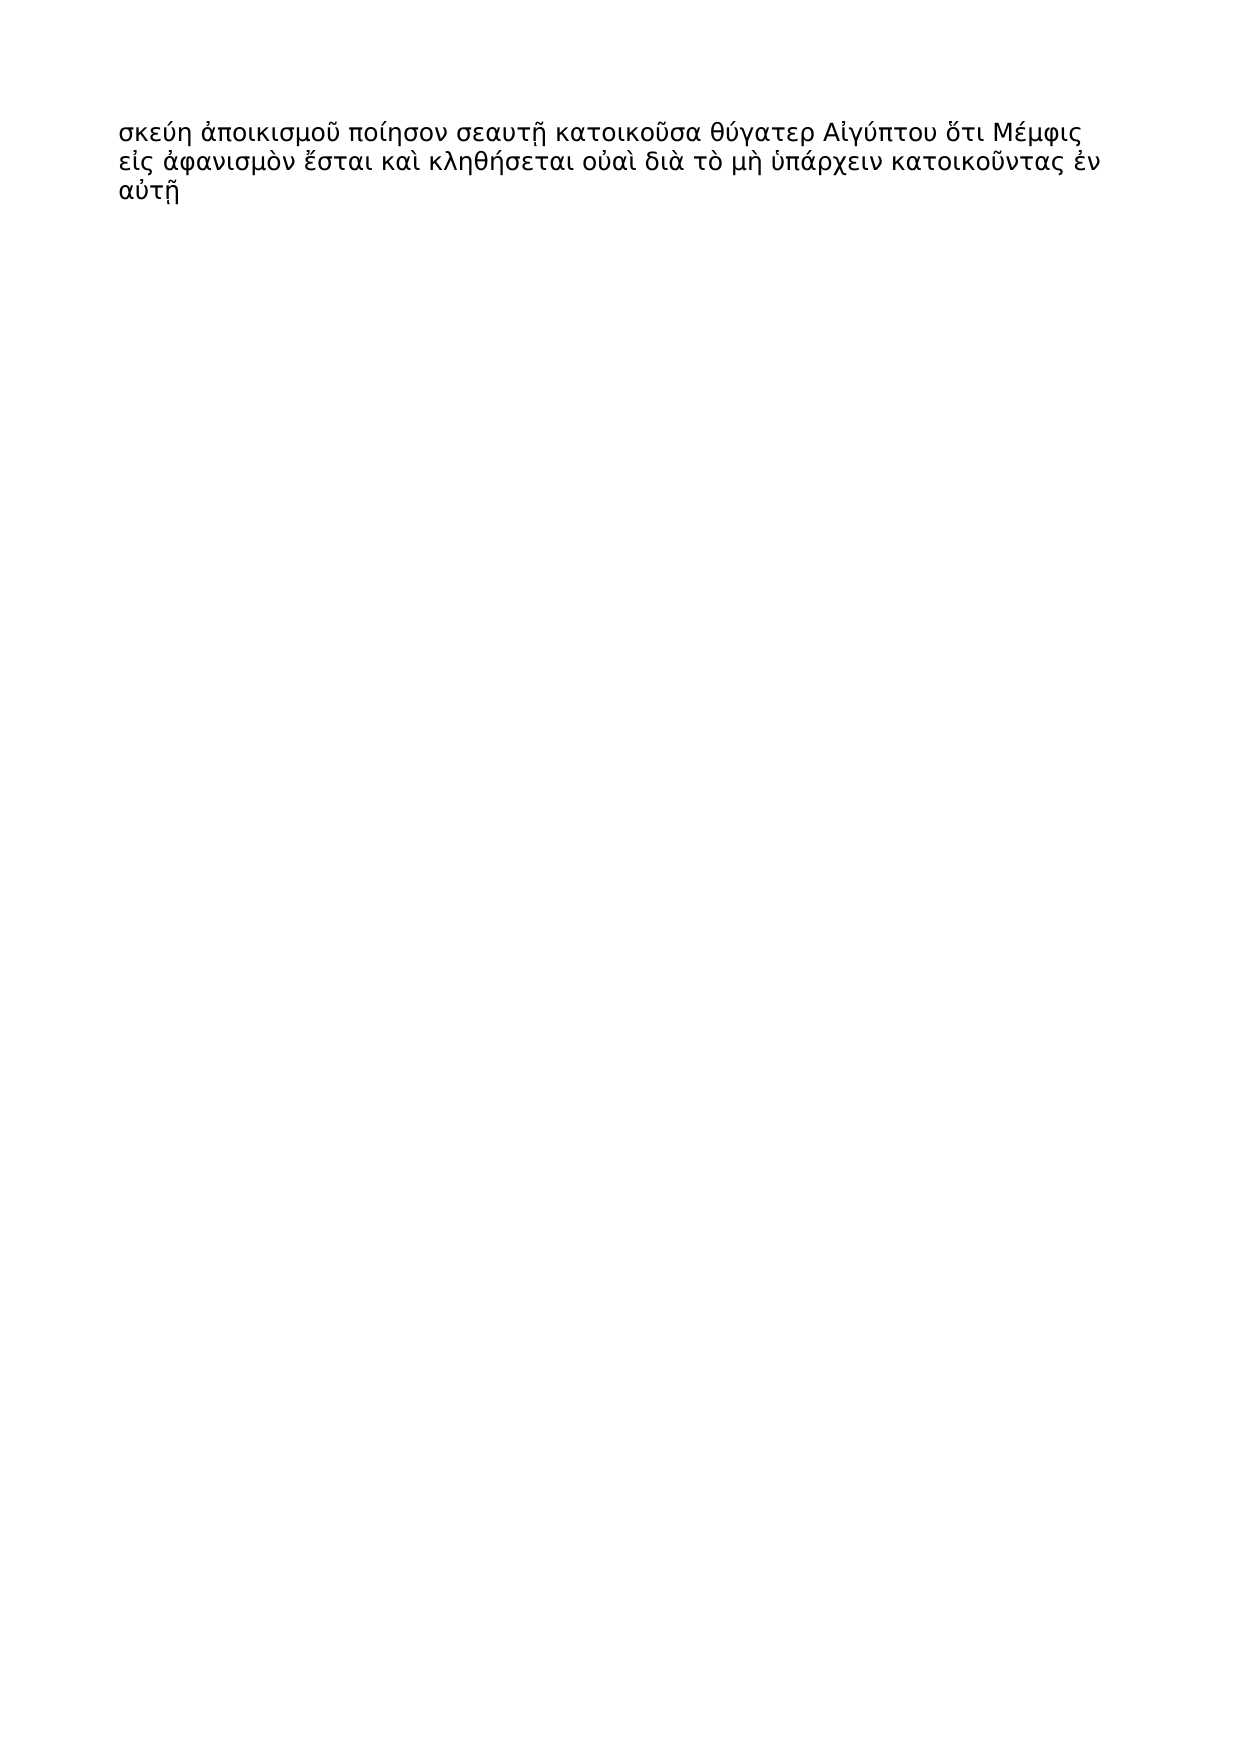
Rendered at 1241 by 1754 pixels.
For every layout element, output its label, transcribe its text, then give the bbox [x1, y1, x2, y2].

text σκεύη ἀποικισμοῦ ποίησον σεαυτῇ κατοικοῦσα θύγατερ Αἰγύπτου ὅτι Μέμφις εἰς ἀφανισμὸν ἔσται καὶ κληθήσεται οὐαὶ διὰ τὸ μὴ ὑπάρχειν κατοικοῦντας ἐν αὐτῇ [118, 118, 1122, 206]
